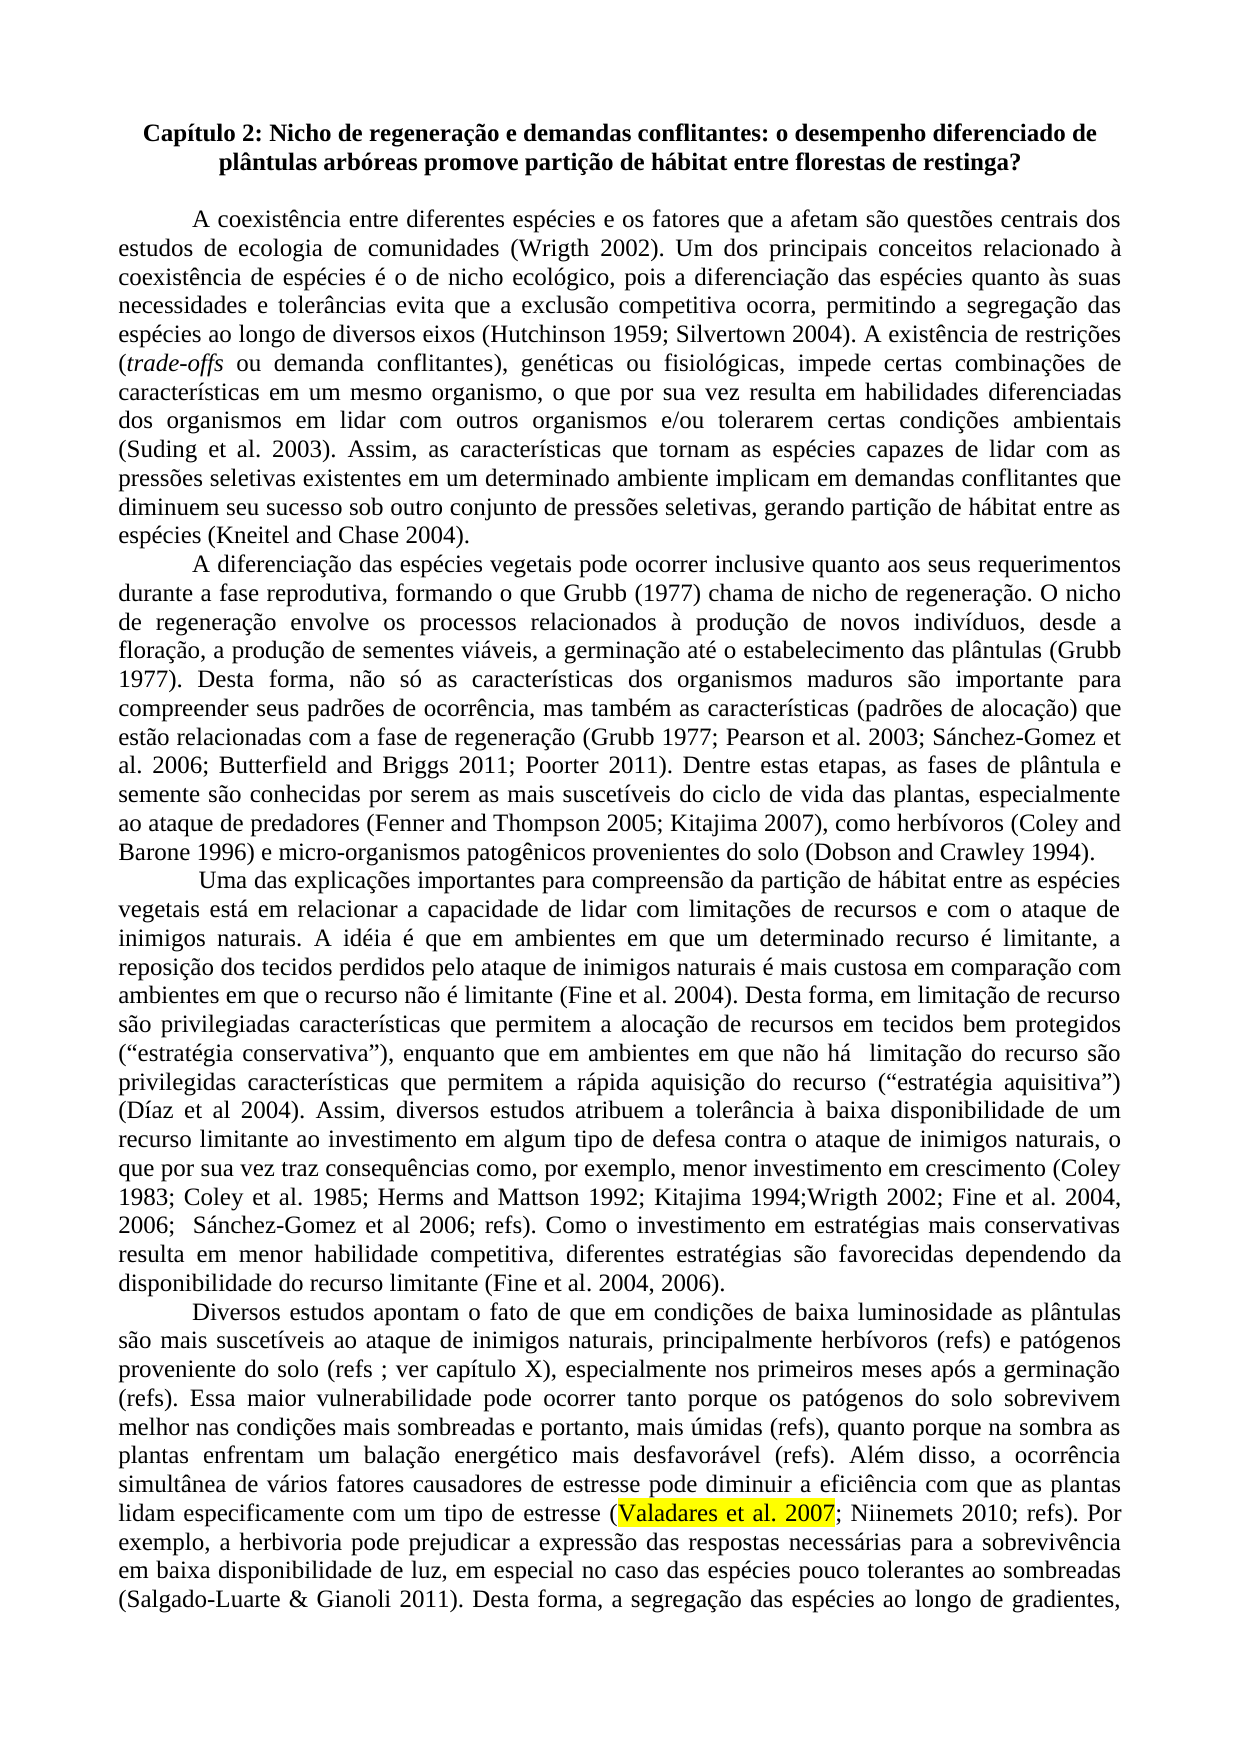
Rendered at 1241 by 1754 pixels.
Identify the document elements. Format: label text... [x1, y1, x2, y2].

text A coexistência entre diferentes espécies e os fatores que a afetam são questões centrais dos estudos de ecologia de comunidades (Wrigth 2002). Um dos principais conceitos relacionado à coexistência de espécies é o de nicho ecológico, pois a diferenciação das espécies quanto às suas necessidades e tolerâncias evita que a exclusão competitiva ocorra, permitindo a segregação das espécies ao longo de diversos eixos (Hutchinson 1959; Silvertown 2004). A existência de restrições (trade-offs ou demanda conflitantes), genéticas ou fisiológicas, impede certas combinações de características em um mesmo organismo, o que por sua vez resulta em habilidades diferenciadas dos organismos em lidar com outros organismos e/ou tolerarem certas condições ambientais (Suding et al. 2003). Assim, as características que tornam as espécies capazes de lidar com as pressões seletivas existentes em um determinado ambiente implicam em demandas conflitantes que diminuem seu sucesso sob outro conjunto de pressões seletivas, gerando partição de hábitat entre as espécies (Kneitel and Chase 2004). [118, 204, 1122, 549]
text A diferenciação das espécies vegetais pode ocorrer inclusive quanto aos seus requerimentos durante a fase reprodutiva, formando o que Grubb (1977) chama de nicho de regeneração. O nicho de regeneração envolve os processos relacionados à produção de novos indivíduos, desde a floração, a produção de sementes viáveis, a germinação até o estabelecimento das plântulas (Grubb 1977). Desta forma, não só as características dos organismos maduros são importante para compreender seus padrões de ocorrência, mas também as características (padrões de alocação) que estão relacionadas com a fase de regeneração (Grubb 1977; Pearson et al. 2003; Sánchez-Gomez et al. 2006; Butterfield and Briggs 2011; Poorter 2011). Dentre estas etapas, as fases de plântula e semente são conhecidas por serem as mais suscetíveis do ciclo de vida das plantas, especialmente ao ataque de predadores (Fenner and Thompson 2005; Kitajima 2007), como herbívoros (Coley and Barone 1996) e micro-organismos patogênicos provenientes do solo (Dobson and Crawley 1994). [118, 549, 1122, 866]
text Diversos estudos apontam o fato de que em condições de baixa luminosidade as plântulas são mais suscetíveis ao ataque de inimigos naturais, principalmente herbívoros (refs) e patógenos proveniente do solo (refs ; ver capítulo X), especialmente nos primeiros meses após a germinação (refs). Essa maior vulnerabilidade pode ocorrer tanto porque os patógenos do solo sobrevivem melhor nas condições mais sombreadas e portanto, mais úmidas (refs), quanto porque na sombra as plantas enfrentam um balação energético mais desfavorável (refs). Além disso, a ocorrência simultânea de vários fatores causadores de estresse pode diminuir a eficiência com que as plantas lidam especificamente com um tipo de estresse (Valadares et al. 2007; Niinemets 2010; refs). Por exemplo, a herbivoria pode prejudicar a expressão das respostas necessárias para a sobrevivência em baixa disponibilidade de luz, em especial no caso das espécies pouco tolerantes ao sombreadas (Salgado-Luarte & Gianoli 2011). Desta forma, a segregação das espécies ao longo de gradientes, [118, 1297, 1122, 1613]
text Uma das explicações importantes para compreensão da partição de hábitat entre as espécies vegetais está em relacionar a capacidade de lidar com limitações de recursos e com o ataque de inimigos naturais. A idéia é que em ambientes em que um determinado recurso é limitante, a reposição dos tecidos perdidos pelo ataque de inimigos naturais é mais custosa em comparação com ambientes em que o recurso não é limitante (Fine et al. 2004). Desta forma, em limitação de recurso são privilegiadas características que permitem a alocação de recursos em tecidos bem protegidos (“estratégia conservativa”), enquanto que em ambientes em que não há limitação do recurso são privilegidas características que permitem a rápida aquisição do recurso (“estratégia aquisitiva”) (Díaz et al 2004). Assim, diversos estudos atribuem a tolerância à baixa disponibilidade de um recurso limitante ao investimento em algum tipo de defesa contra o ataque de inimigos naturais, o que por sua vez traz consequências como, por exemplo, menor investimento em crescimento (Coley 1983; Coley et al. 1985; Herms and Mattson 1992; Kitajima 1994;Wrigth 2002; Fine et al. 2004, 2006; Sánchez-Gomez et al 2006; refs). Como o investimento em estratégias mais conservativas resulta em menor habilidade competitiva, diferentes estratégias são favorecidas dependendo da disponibilidade do recurso limitante (Fine et al. 2004, 2006). [118, 866, 1122, 1297]
text Capítulo 2: Nicho de regeneração e demandas conflitantes: o desempenho diferenciado de plântulas arbóreas promove partição de hábitat entre florestas de restinga? [118, 118, 1122, 176]
